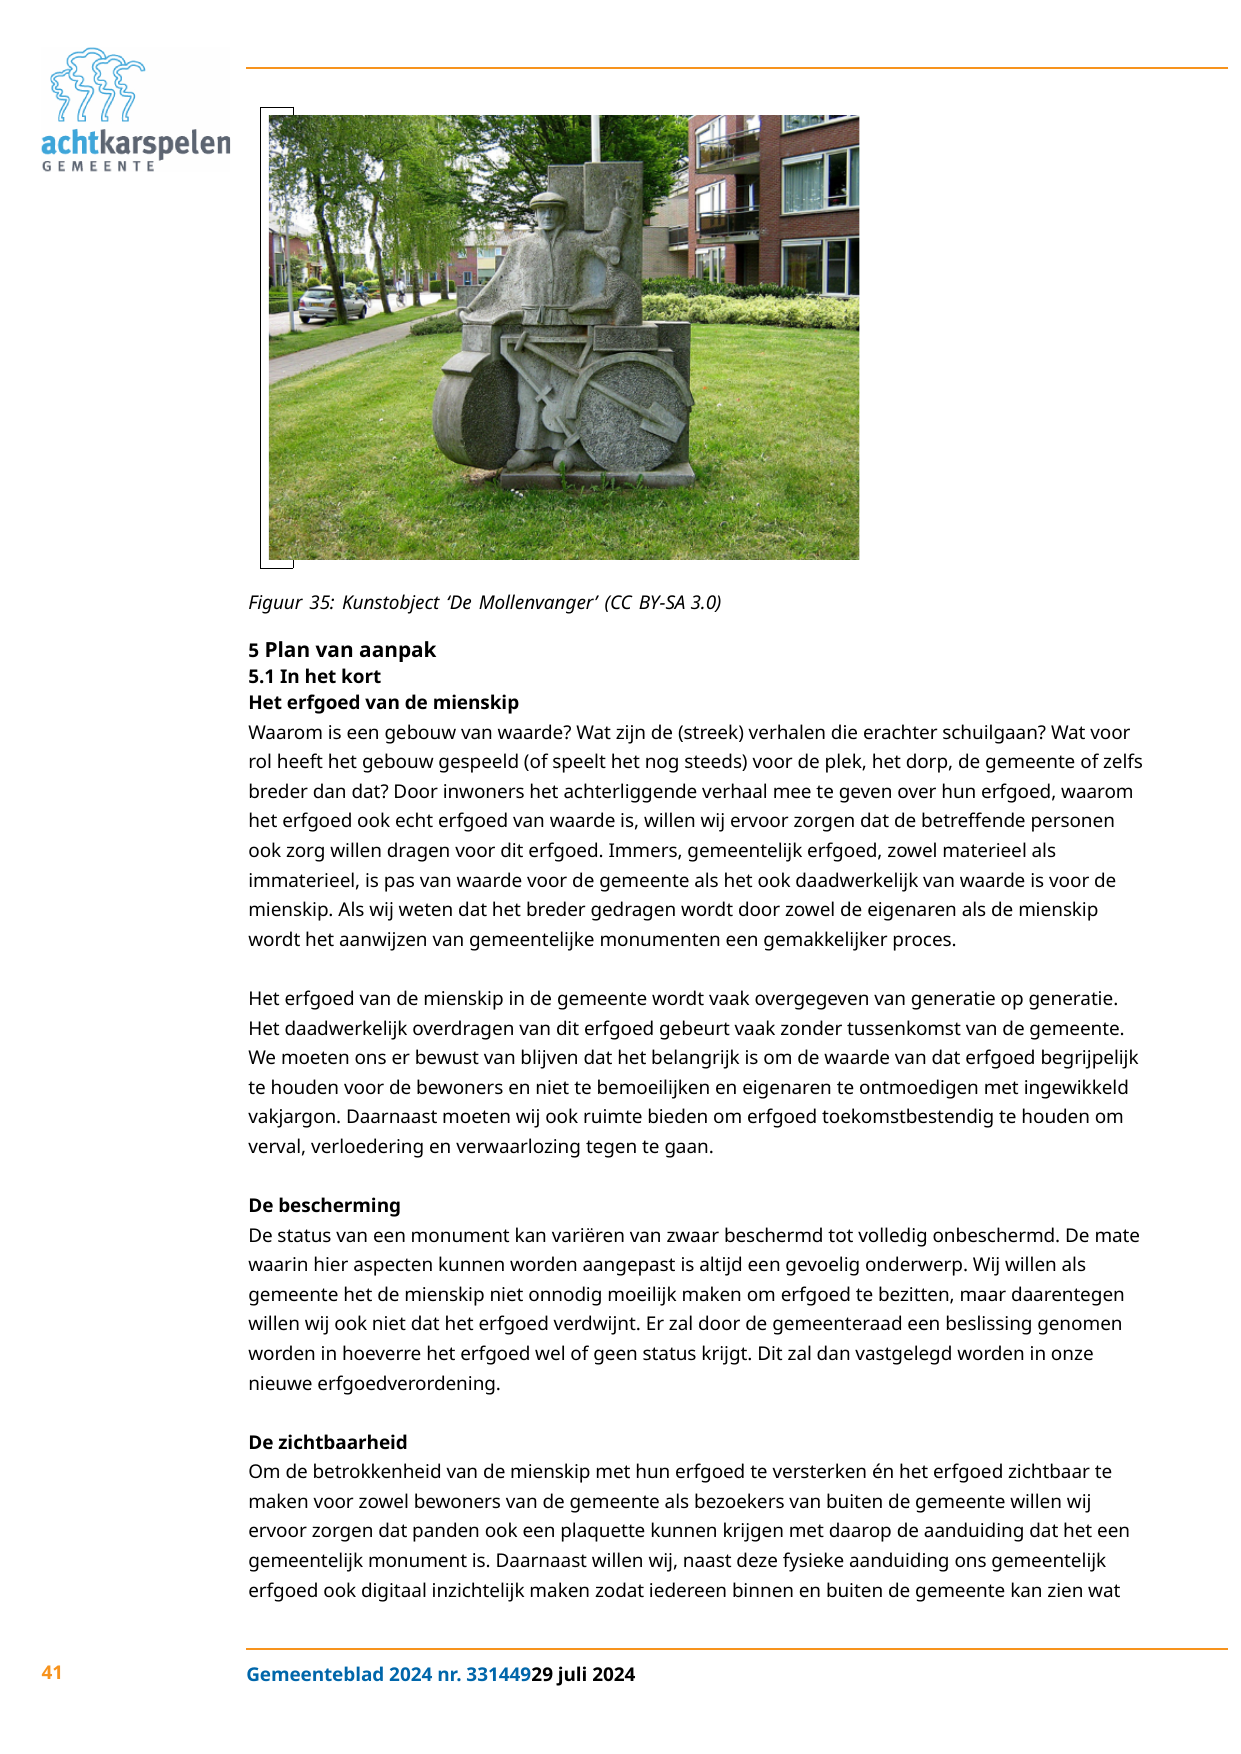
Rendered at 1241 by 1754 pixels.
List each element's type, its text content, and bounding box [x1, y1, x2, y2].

text Het erfgoed van de mienskip [248, 689, 1152, 715]
text De zichtbaarheid [248, 1429, 1152, 1454]
text Om de betrokkenheid van de mienskip met hun erfgoed te versterken én het erfgoed zichtbaar te maken voor zowel bewoners van de gemeente als bezoekers van buiten de gemeente willen wij ervoor zorgen dat panden ook een plaquette kunnen krijgen met daarop de aanduiding dat het een gemeentelijk monument is. Daarnaast willen wij, naast deze fysieke aanduiding ons gemeentelijk erfgoed ook digitaal inzichtelijk maken zodat iedereen binnen en buiten de gemeente kan zien wat [248, 1458, 1152, 1602]
picture [268, 115, 860, 560]
text 5 Plan van aanpak [248, 635, 1152, 663]
text De bescherming [248, 1192, 1152, 1218]
text Figuur 35: Kunstobject ‘De Mollenvanger’ (CC BY-SA 3.0) [248, 589, 1152, 615]
text Het erfgoed van de mienskip in de gemeente wordt vaak overgegeven van generatie op generatie. Het daadwerkelijk overdragen van dit erfgoed gebeurt vaak zonder tussenkomst van de gemeente. We moeten ons er bewust van blijven dat het belangrijk is om de waarde van dat erfgoed begrijpelijk te houden voor de bewoners en niet te bemoeilijken en eigenaren te ontmoedigen met ingewikkeld vakjargon. Daarnaast moeten wij ook ruimte bieden om erfgoed toekomstbestendig te houden om verval, verloedering en verwaarlozing tegen te gaan. [248, 985, 1152, 1159]
text Waarom is een gebouw van waarde? Wat zijn de (streek) verhalen die erachter schuilgaan? Wat voor rol heeft het gebouw gespeeld (of speelt het nog steeds) voor de plek, het dorp, de gemeente of zelfs breder dan dat? Door inwoners het achterliggende verhaal mee te geven over hun erfgoed, waarom het erfgoed ook echt erfgoed van waarde is, willen wij ervoor zorgen dat de betreffende personen ook zorg willen dragen voor dit erfgoed. Immers, gemeentelijk erfgoed, zowel materieel als immaterieel, is pas van waarde voor de gemeente als het ook daadwerkelijk van waarde is voor de mienskip. Als wij weten dat het breder gedragen wordt door zowel de eigenaren als de mienskip wordt het aanwijzen van gemeentelijke monumenten een gemakkelijker proces. [248, 719, 1152, 952]
text De status van een monument kan variëren van zwaar beschermd tot volledig onbeschermd. De mate waarin hier aspecten kunnen worden aangepast is altijd een gevoelig onderwerp. Wij willen als gemeente het de mienskip niet onnodig moeilijk maken om erfgoed te bezitten, maar daarentegen willen wij ook niet dat het erfgoed verdwijnt. Er zal door de gemeenteraad een beslissing genomen worden in hoeverre het erfgoed wel of geen status krijgt. Dit zal dan vastgelegd worden in onze nieuwe erfgoedverordening. [248, 1222, 1152, 1395]
text 5.1 In het kort [248, 663, 1152, 689]
picture [41, 47, 231, 172]
